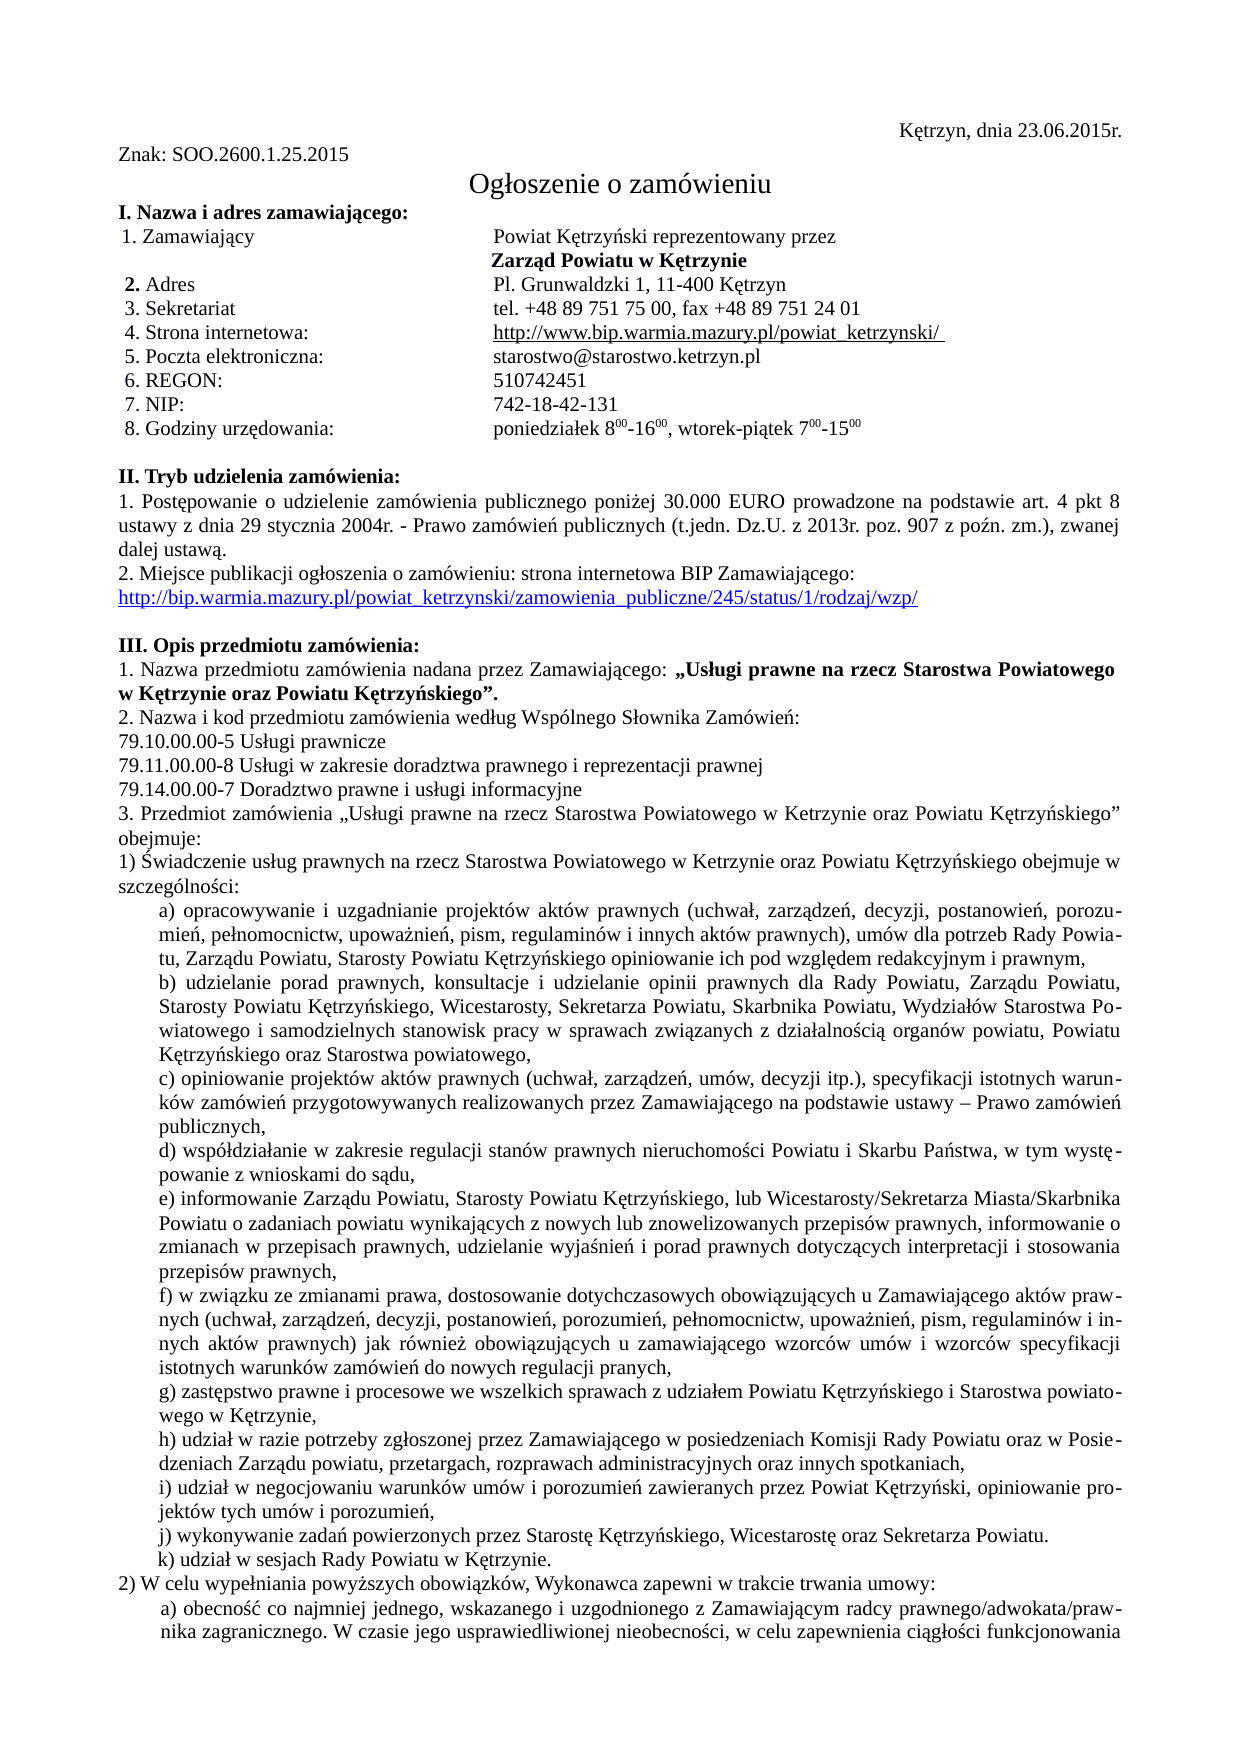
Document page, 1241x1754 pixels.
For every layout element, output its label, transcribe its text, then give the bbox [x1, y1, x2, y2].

list 3. Sekretariat tel. +48 89 751 75 00, fax +48 89 751 24 01 [124, 296, 1122, 320]
text b) udzielanie porad prawnych, konsultacje i udzielanie opinii prawnych dla Rady Powiatu, Zarządu Powiatu, Starosty Powiatu Kętrzyńskiego, Wicestarosty, Sekretarza Powiatu, Skarbnika Powiatu, Wydziałów Starostwa Po­wiatowego i samodzielnych stanowisk pracy w sprawach związanych z działalnością organów powiatu, Powiatu Kętrzyńskiego oraz Starostwa powiatowego, [159, 970, 1122, 1066]
text 79.11.00.00-8 Usługi w zakresie doradztwa prawnego i reprezentacji prawnej [118, 753, 1122, 777]
list 2. Adres Pl. Grunwaldzki 1, 11-400 Kętrzyn [124, 272, 1122, 296]
text j) wykonywanie zadań powierzonych przez Starostę Kętrzyńskiego, Wicestarostę oraz Sekretarza Powiatu. [159, 1523, 1122, 1547]
text f) w związku ze zmianami prawa, dostosowanie dotychczasowych obowiązujących u Zamawiającego aktów praw­nych (uchwał, zarządzeń, decyzji, postanowień, porozumień, pełnomocnictw, upoważnień, pism, regulaminów i in­nych aktów prawnych) jak również obowiązujących u zamawiającego wzorców umów i wzorców specyfikacji istotnych warunków zamówień do nowych regulacji pranych, [159, 1283, 1122, 1379]
text 5. Poczta elektroniczna: starostwo@starostwo.ketrzyn.pl [124, 344, 1122, 368]
text 2. Nazwa i kod przedmiotu zamówienia według Wspólnego Słownika Zamówień: [118, 705, 1122, 729]
text II. Tryb udzielenia zamówienia: [118, 464, 1122, 488]
text i) udział w negocjowaniu warunków umów i porozumień zawieranych przez Powiat Kętrzyński, opiniowanie pro­jektów tych umów i porozumień, [159, 1475, 1122, 1523]
text 6. REGON: 510742451 [124, 368, 1122, 392]
text g) zastępstwo prawne i procesowe we wszelkich sprawach z udziałem Powiatu Kętrzyńskiego i Starostwa powiato­wego w Kętrzynie, [159, 1379, 1122, 1427]
list Zarząd Powiatu w Kętrzynie [157, 248, 1122, 272]
text a) obecność co najmniej jednego, wskazanego i uzgodnionego z Zamawiającym radcy prawnego/adwokata/praw­nika zagranicznego. W czasie jego usprawiedliwionej nieobecności, w celu zapewnienia ciągłości funkcjonowania [160, 1595, 1122, 1643]
text 79.10.00.00-5 Usługi prawnicze [118, 729, 1122, 753]
text c) opiniowanie projektów aktów prawnych (uchwał, zarządzeń, umów, decyzji itp.), specyfikacji istotnych warun­ków zamówień przygotowywanych realizowanych przez Zamawiającego na podstawie ustawy – Prawo zamówień publicznych, [159, 1066, 1122, 1138]
text 79.14.00.00-7 Doradztwo prawne i usługi informacyjne [118, 777, 1122, 801]
text 2. Miejsce publikacji ogłoszenia o zamówieniu: strona internetowa BIP Zamawiającego: [118, 561, 1122, 585]
text 1. Nazwa przedmiotu zamówienia nadana przez Zamawiającego: „Usługi prawne na rzecz Starostwa Powiatowego w Kętrzynie oraz Powiatu Kętrzyńskiego”. [118, 657, 1122, 705]
text 8. Godziny urzędowania: poniedziałek 800-1600, wtorek-piątek 700-1500 [124, 416, 1122, 440]
text k) udział w sesjach Rady Powiatu w Kętrzynie. [157, 1547, 1122, 1571]
text Znak: SOO.2600.1.25.2015 [118, 142, 1122, 166]
text I. Nazwa i adres zamawiającego: [118, 200, 1122, 224]
list 4. Strona internetowa: http://www.bip.warmia.mazury.pl/powiat_ketrzynski/ [124, 320, 1122, 344]
text 7. NIP: 742-18-42-131 [124, 392, 1122, 416]
list 1. Zamawiający Powiat Kętrzyński reprezentowany przez [121, 224, 1122, 248]
text 2) W celu wypełniania powyższych obowiązków, Wykonawca zapewni w trakcie trwania umowy: [118, 1571, 1122, 1595]
text e) informowanie Zarządu Powiatu, Starosty Powiatu Kętrzyńskiego, lub Wicestarosty/Sekretarza Miasta/Skarbnika Powiatu o zadaniach powiatu wynikających z nowych lub znowelizowanych przepisów prawnych, informowanie o zmianach w przepisach prawnych, udzielanie wyjaśnień i porad prawnych dotyczących interpretacji i stosowania przepisów prawnych, [159, 1186, 1122, 1283]
text a) opracowywanie i uzgadnianie projektów aktów prawnych (uchwał, zarządzeń, decyzji, postanowień, porozu­mień, pełnomocnictw, upoważnień, pism, regulaminów i innych aktów prawnych), umów dla potrzeb Rady Powia­tu, Zarządu Powiatu, Starosty Powiatu Kętrzyńskiego opiniowanie ich pod względem redakcyjnym i prawnym, [159, 898, 1122, 970]
text Kętrzyn, dnia 23.06.2015r. [118, 118, 1122, 142]
text Ogłoszenie o zamówieniu [118, 166, 1122, 200]
text http://bip.warmia.mazury.pl/powiat_ketrzynski/zamowienia_publiczne/245/status/1/rodzaj/wzp/ [118, 585, 1122, 609]
text 1) Świadczenie usług prawnych na rzecz Starostwa Powiatowego w Ketrzynie oraz Powiatu Kętrzyńskiego obejmuje w szczególności: [118, 849, 1122, 898]
text h) udział w razie potrzeby zgłoszonej przez Zamawiającego w posiedzeniach Komisji Rady Powiatu oraz w Posie­dzeniach Zarządu powiatu, przetargach, rozprawach administracyjnych oraz innych spotkaniach, [159, 1427, 1122, 1475]
text d) współdziałanie w zakresie regulacji stanów prawnych nieruchomości Powiatu i Skarbu Państwa, w tym wystę­powanie z wnioskami do sądu, [159, 1138, 1122, 1186]
text 1. Postępowanie o udzielenie zamówienia publicznego poniżej 30.000 EURO prowadzone na podstawie art. 4 pkt 8 ustawy z dnia 29 stycznia 2004r. - Prawo zamówień publicznych (t.jedn. Dz.U. z 2013r. poz. 907 z poźn. zm.), zwanej dalej ustawą. [118, 488, 1122, 561]
text III. Opis przedmiotu zamówienia: [118, 633, 1122, 657]
text 3. Przedmiot zamówienia „Usługi prawne na rzecz Starostwa Powiatowego w Ketrzynie oraz Powiatu Kętrzyńskiego” obejmuje: [118, 801, 1122, 849]
